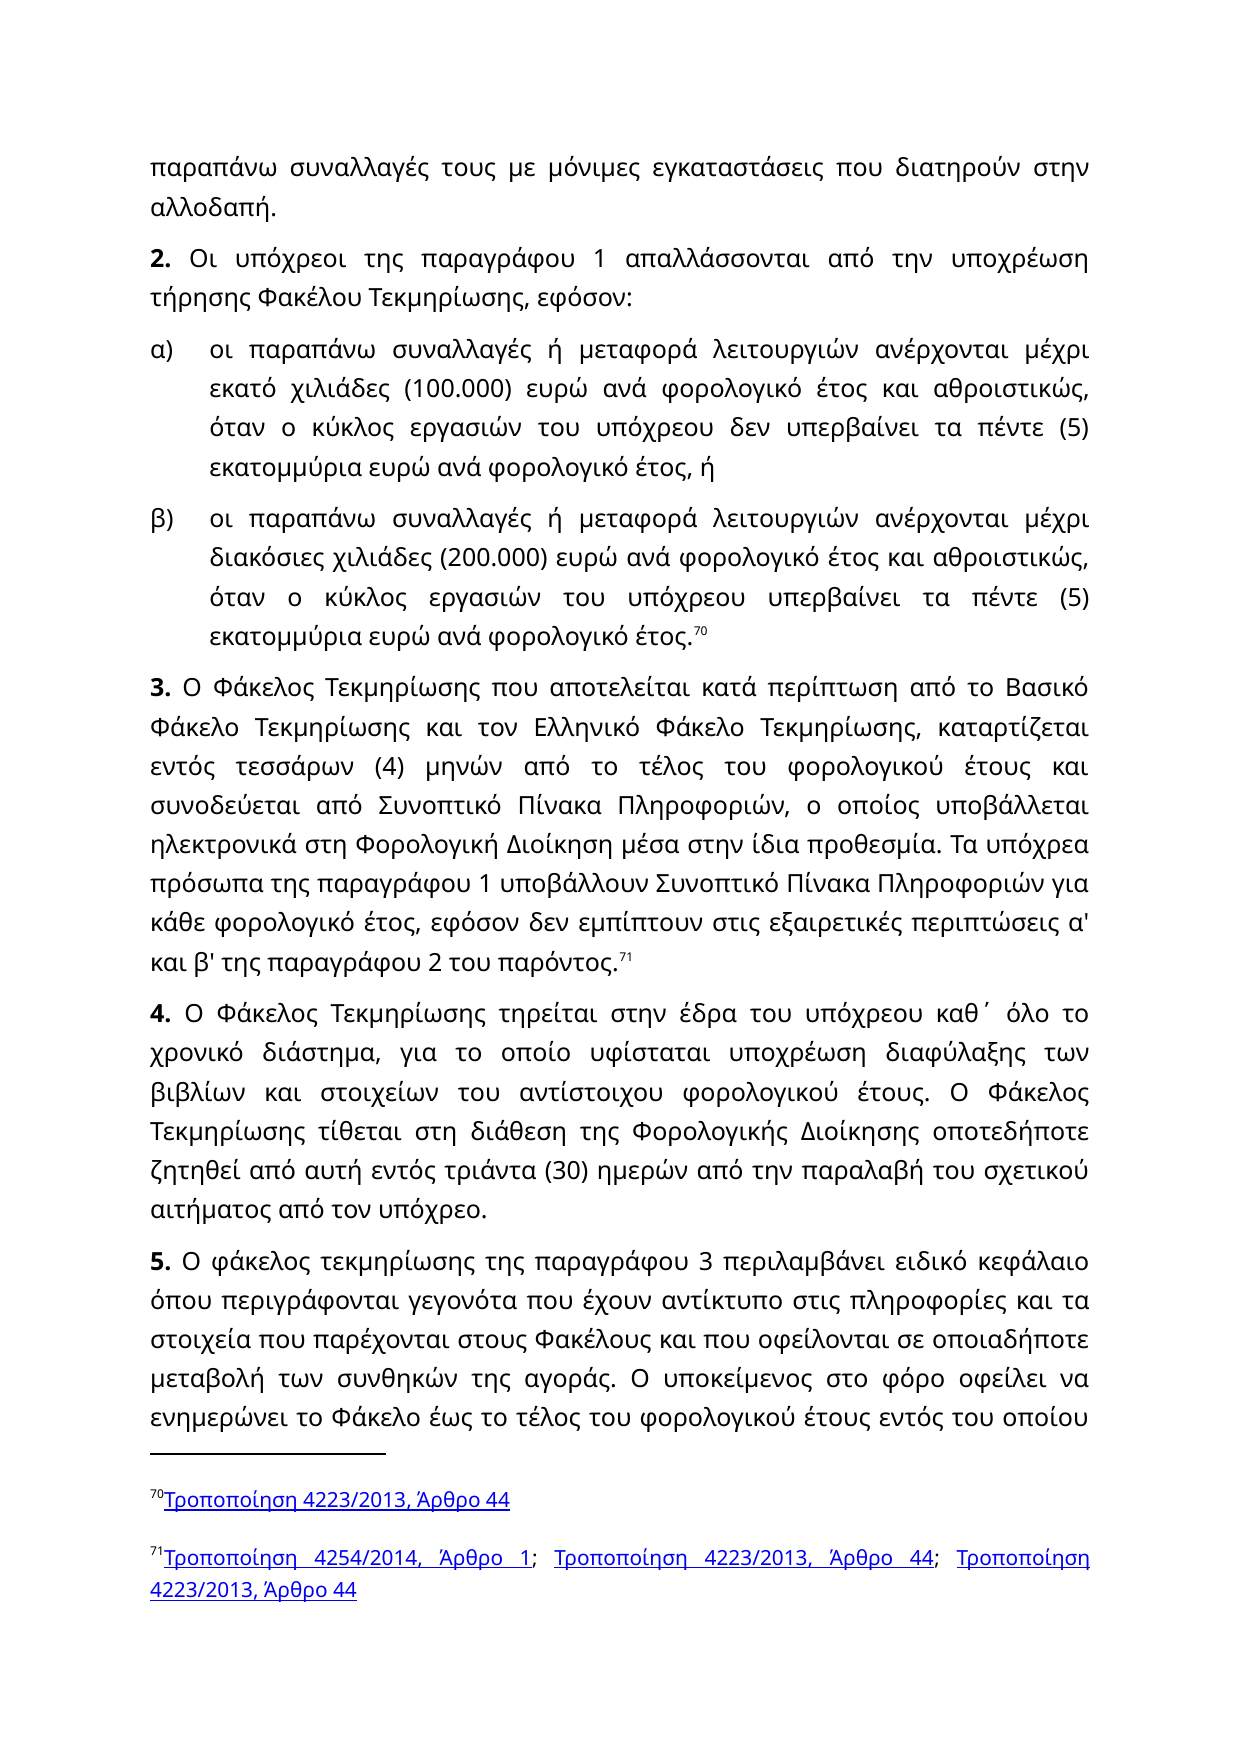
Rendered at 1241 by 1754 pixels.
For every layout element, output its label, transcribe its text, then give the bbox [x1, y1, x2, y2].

text Τροποποίηση 4223/2013, Άρθρο 44 [150, 1485, 1090, 1514]
text 3. Ο Φάκελος Τεκμηρίωσης που αποτελείται κατά περίπτωση από το Βασικό Φάκελο Τεκμηρίωσης και τον Ελληνικό Φάκελο Τεκμηρίωσης, καταρτίζεται εντός τεσσάρων (4) μηνών από το τέλος του φορολογικού έτους και συνοδεύεται από Συνοπτικό Πίνακα Πληροφοριών, ο οποίος υποβάλλεται ηλεκτρονικά στη Φορολογική Διοίκηση μέσα στην ίδια προθεσμία. Τα υπόχρεα πρόσωπα της παραγράφου 1 υποβάλλουν Συνοπτικό Πίνακα Πληροφοριών για κάθε φορολογικό έτος, εφόσον δεν εμπίπτουν στις εξαιρετικές περιπτώσεις α' και β' της παραγράφου 2 του παρόντος. [150, 670, 1090, 978]
text 4. Ο Φάκελος Τεκμηρίωσης τηρείται στην έδρα του υπόχρεου καθ΄ όλο το χρονικό διάστημα, για το οποίο υφίσταται υποχρέωση διαφύλαξης των βιβλίων και στοιχείων του αντίστοιχου φορολογικού έτους. Ο Φάκελος Τεκμηρίωσης τίθεται στη διάθεση της Φορολογικής Διοίκησης οποτεδήποτε ζητηθεί από αυτή εντός τριάντα (30) ημερών από την παραλαβή του σχετικού αιτήματος από τον υπόχρεο. [150, 996, 1090, 1226]
text 5. Ο φάκελος τεκμηρίωσης της παραγράφου 3 περιλαμβάνει ειδικό κεφάλαιο όπου περιγράφονται γεγονότα που έχουν αντίκτυπο στις πληροφορίες και τα στοιχεία που παρέχονται στους Φακέλους και που οφείλονται σε οποιαδήποτε μεταβολή των συνθηκών της αγοράς. Ο υποκείμενος στο φόρο οφείλει να ενημερώνει το Φάκελο έως το τέλος του φορολογικού έτους εντός του οποίου [150, 1243, 1090, 1434]
list β) οι παραπάνω συναλλαγές ή μεταφορά λειτουργιών ανέρχονται μέχρι διακόσιες χιλιάδες (200.000) ευρώ ανά φορολογικό έτος και αθροιστικώς, όταν ο κύκλος εργασιών του υπόχρεου υπερβαίνει τα πέντε (5) εκατομμύρια ευρώ ανά φορολογικό έτος. [150, 501, 1090, 652]
text 2. Οι υπόχρεοι της παραγράφου 1 απαλλάσσονται από την υποχρέωση τήρησης Φακέλου Τεκμηρίωσης, εφόσον: [150, 241, 1090, 314]
list α) οι παραπάνω συναλλαγές ή μεταφορά λειτουργιών ανέρχονται μέχρι εκατό χιλιάδες (100.000) ευρώ ανά φορολογικό έτος και αθροιστικώς, όταν ο κύκλος εργασιών του υπόχρεου δεν υπερβαίνει τα πέντε (5) εκατομμύρια ευρώ ανά φορολογικό έτος, ή [150, 332, 1090, 483]
text παραπάνω συναλλαγές τους με μόνιμες εγκαταστάσεις που διατηρούν στην αλλοδαπή. [150, 150, 1090, 223]
text Τροποποίηση 4254/2014, Άρθρο 1; Τροποποίηση 4223/2013, Άρθρο 44; Τροποποίηση 4223/2013, Άρθρο 44 [150, 1543, 1090, 1604]
